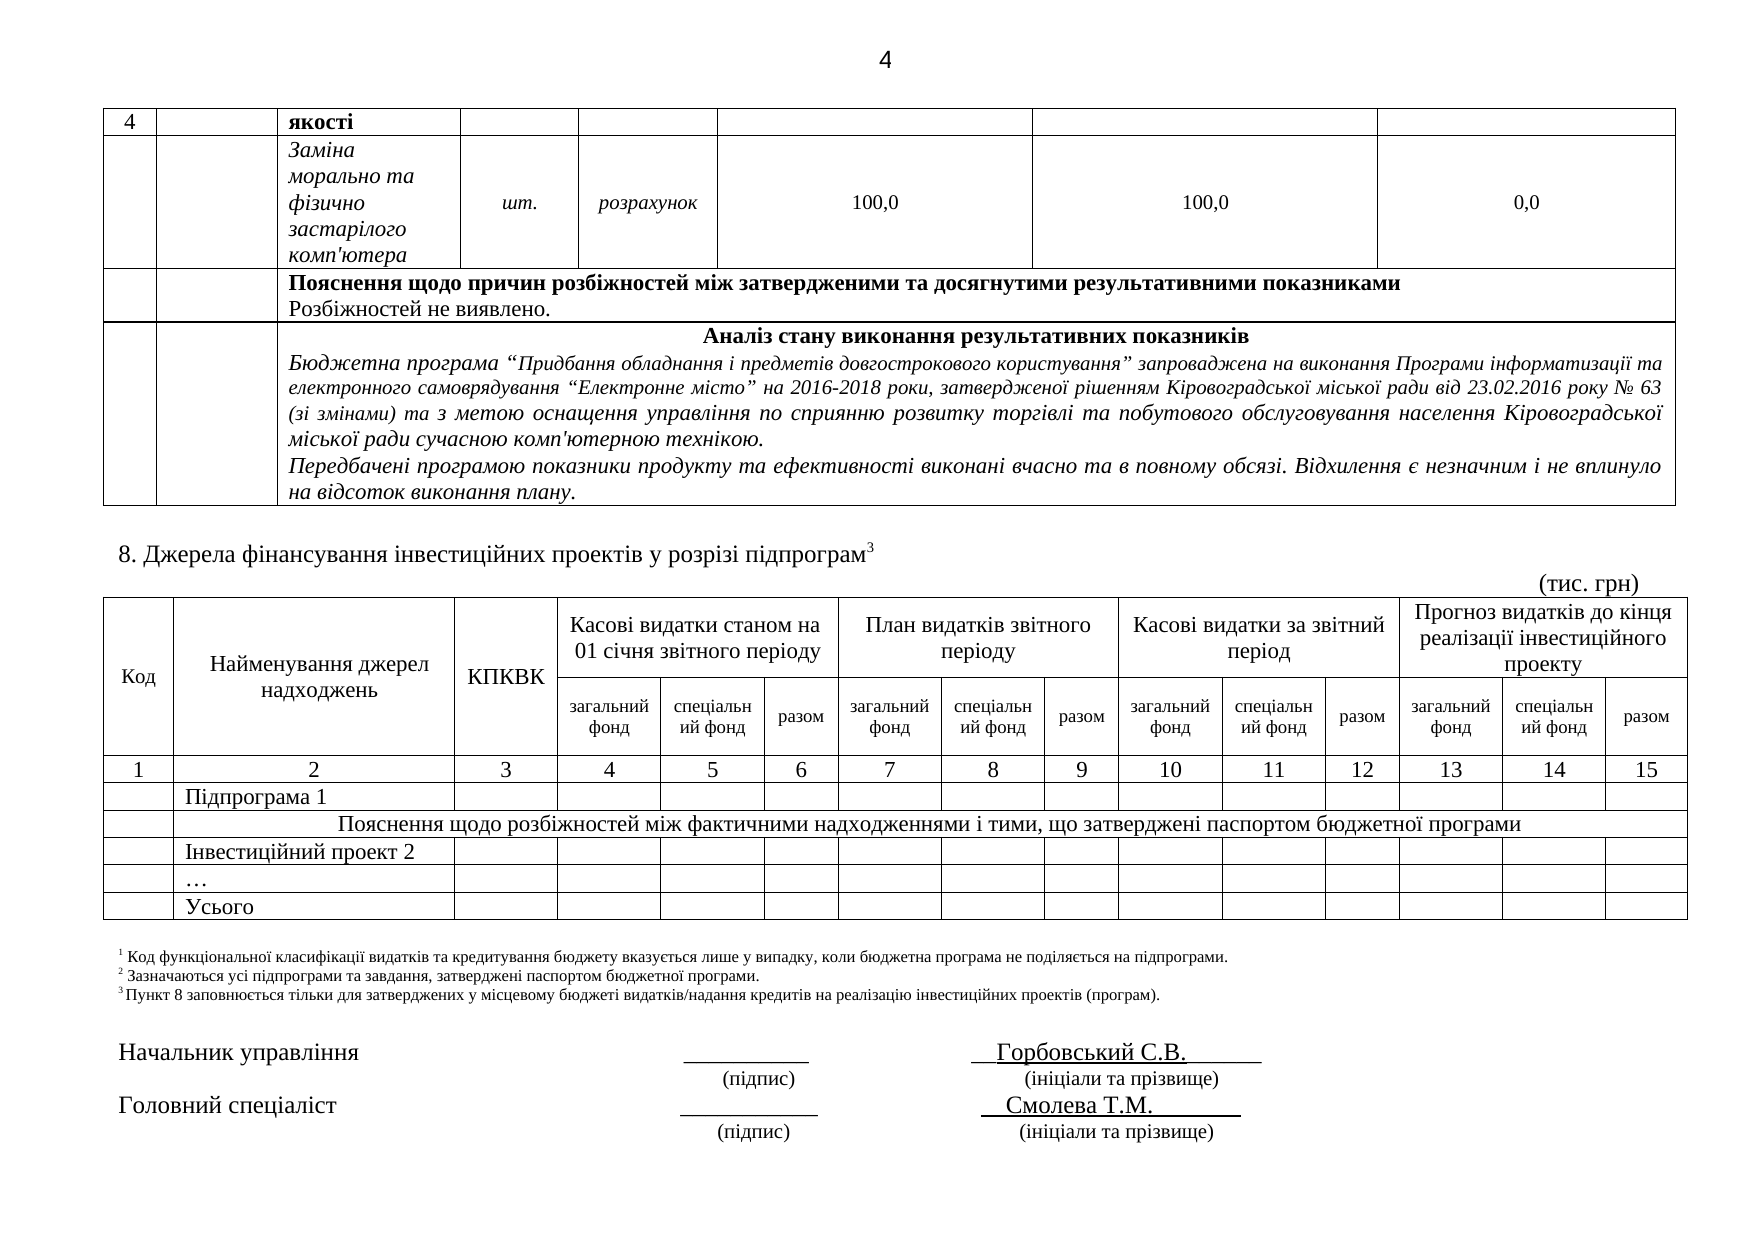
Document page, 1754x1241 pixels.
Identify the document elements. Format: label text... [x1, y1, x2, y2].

table_header КПКВК [455, 598, 557, 755]
table_cell [942, 783, 1044, 809]
table_cell [1503, 865, 1605, 892]
table_cell [157, 269, 277, 321]
table_cell 100,0 [718, 136, 1032, 268]
table_cell разом [1606, 678, 1687, 755]
table_cell 2 [174, 756, 454, 782]
table_cell Інвестиційний проект 2 [174, 838, 454, 864]
table_header Прогноз видатків до кінця реалізації інвестиційного проекту [1400, 598, 1687, 677]
table_cell [1119, 783, 1222, 809]
text (підпис) (ініціали та прізвище) [118, 1119, 1639, 1143]
table_cell [1606, 783, 1687, 809]
table_cell Пояснення щодо розбіжностей між фактичними надходженнями і тими, що затверджені паспортом бюджетної програми [174, 811, 1687, 837]
table_cell загальний фонд [839, 678, 941, 755]
table_cell [1400, 783, 1502, 809]
table_cell [157, 109, 277, 135]
table_cell [1033, 109, 1377, 135]
table_cell … [174, 865, 454, 892]
table_cell [558, 783, 660, 809]
table_cell 14 [1503, 756, 1605, 782]
table_cell [1400, 893, 1502, 919]
table_cell [661, 893, 764, 919]
table_cell [1606, 893, 1687, 919]
table_cell шт. [461, 136, 578, 268]
table_cell [1223, 783, 1325, 809]
table_cell Пояснення щодо причин розбіжностей між затвердженими та досягнутими результативними показниками Розбіжностей не виявлено. [278, 269, 1675, 321]
table_cell загальний фонд [1400, 678, 1502, 755]
table_cell [765, 838, 838, 864]
table_cell разом [1045, 678, 1118, 755]
table_cell спеціальний фонд [1223, 678, 1325, 755]
table_cell Заміна морально та фізично застарілого комп'ютера [278, 136, 460, 268]
table_cell [1378, 109, 1675, 135]
table_cell 12 [1326, 756, 1399, 782]
table_cell Підпрограма 1 [174, 783, 454, 809]
table_cell [1503, 783, 1605, 809]
table_cell [1119, 865, 1222, 892]
table_cell [1503, 838, 1605, 864]
table_cell 5 [661, 756, 764, 782]
table_cell 11 [1223, 756, 1325, 782]
table_cell 15 [1606, 756, 1687, 782]
table_cell [765, 865, 838, 892]
table_cell [765, 783, 838, 809]
table_cell [104, 811, 173, 837]
text Головний спеціаліст ___________ Смолева Т.М. [118, 1090, 1639, 1119]
table_cell [942, 893, 1044, 919]
table_header Найменування джерел надходжень [174, 598, 454, 755]
text 8. Джерела фінансування інвестиційних проектів у розрізі підпрограм3 [118, 539, 1639, 568]
table_cell 100,0 [1033, 136, 1377, 268]
text 1 Код функціональної класифікації видатків та кредитування бюджету вказується лише у випадку, коли бюджетна програма не поділяється на підпрограми. [118, 920, 1639, 966]
table_cell [718, 109, 1032, 135]
table_cell спеціальний фонд [942, 678, 1044, 755]
table_cell [1119, 893, 1222, 919]
table_cell [455, 838, 557, 864]
table_cell 6 [765, 756, 838, 782]
table_cell 9 [1045, 756, 1118, 782]
text (тис. грн) [118, 568, 1639, 597]
table_cell [1606, 838, 1687, 864]
table_cell Усього [174, 893, 454, 919]
table_cell [104, 838, 173, 864]
table_cell 13 [1400, 756, 1502, 782]
table_cell [558, 865, 660, 892]
table_cell 1 [104, 756, 173, 782]
table_cell [558, 893, 660, 919]
table_header Касові видатки за звітний період [1119, 598, 1399, 677]
table_cell разом [1326, 678, 1399, 755]
table_cell [839, 783, 941, 809]
table_cell [104, 269, 156, 321]
table_cell 8 [942, 756, 1044, 782]
table_cell [455, 865, 557, 892]
table_cell спеціальний фонд [661, 678, 764, 755]
table_cell 3 [455, 756, 557, 782]
text Начальник управління __________ __Горбовський С.В.______ (підпис) (ініціали та прізвище) [118, 1037, 1639, 1090]
table_header Код [104, 598, 173, 755]
table_cell [1400, 865, 1502, 892]
table_cell [104, 136, 156, 268]
table_cell [1326, 865, 1399, 892]
table_cell [661, 865, 764, 892]
table_cell загальний фонд [558, 678, 660, 755]
table_cell разом [765, 678, 838, 755]
table_cell [157, 323, 277, 504]
table_cell [839, 838, 941, 864]
table_cell [455, 783, 557, 809]
table_cell [1223, 838, 1325, 864]
table_cell 7 [839, 756, 941, 782]
table_cell [839, 865, 941, 892]
table_cell [455, 893, 557, 919]
table_cell [104, 865, 173, 892]
table_cell [104, 783, 173, 809]
table_cell 4 [558, 756, 660, 782]
table_cell Аналіз стану виконання результативних показників Бюджетна програма “Придбання обладнання і предметів довгострокового користування” запроваджена на виконання Програми інформатизації та електронного самоврядування “Електронне місто” на 2016-2018 роки, затвердженої рішенням Кіровоградської міської ради від 23.02.2016 року № 63 (зі змінами) та з метою оснащення управління по сприянню розвитку торгівлі та побутового обслуговування населення Кіровоградської міської ради сучасною комп'ютерною технікою. Передбачені програмою показники продукту та ефективності виконані вчасно та в повному обсязі. Відхилення є незначним і не вплинуло на відсоток виконання плану. [278, 323, 1675, 504]
table_cell [461, 109, 578, 135]
table_cell [1223, 893, 1325, 919]
table_cell [104, 323, 156, 504]
table_cell [1400, 838, 1502, 864]
table_cell [558, 838, 660, 864]
table_cell [942, 838, 1044, 864]
table_cell [1326, 893, 1399, 919]
table_cell розрахунок [579, 136, 717, 268]
table_cell [765, 893, 838, 919]
table_cell [104, 893, 173, 919]
table_cell 10 [1119, 756, 1222, 782]
table_header Касові видатки станом на 01 січня звітного періоду [558, 598, 838, 677]
table_cell [839, 893, 941, 919]
table_cell [1045, 783, 1118, 809]
table_cell [1045, 865, 1118, 892]
table_cell [1326, 783, 1399, 809]
table_cell 4 [104, 109, 156, 135]
table_cell [157, 136, 277, 268]
table_cell спеціальний фонд [1503, 678, 1605, 755]
table_cell [661, 783, 764, 809]
table_cell [1119, 838, 1222, 864]
table_cell [579, 109, 717, 135]
table_header План видатків звітного періоду [839, 598, 1118, 677]
table_cell [1606, 865, 1687, 892]
table_cell [1503, 893, 1605, 919]
table_cell [661, 838, 764, 864]
text 3 Пункт 8 заповнюється тільки для затверджених у місцевому бюджеті видатків/надання кредитів на реалізацію інвестиційних проектів (програм). [118, 985, 1639, 1004]
table_cell якості [278, 109, 460, 135]
table_cell [1326, 838, 1399, 864]
text 2 Зазначаються усі підпрограми та завдання, затверджені паспортом бюджетної програми. [118, 966, 1639, 985]
table_cell [1045, 893, 1118, 919]
table_cell загальний фонд [1119, 678, 1222, 755]
table_cell [942, 865, 1044, 892]
table_cell [1045, 838, 1118, 864]
table_cell [1223, 865, 1325, 892]
table_cell 0,0 [1378, 136, 1675, 268]
